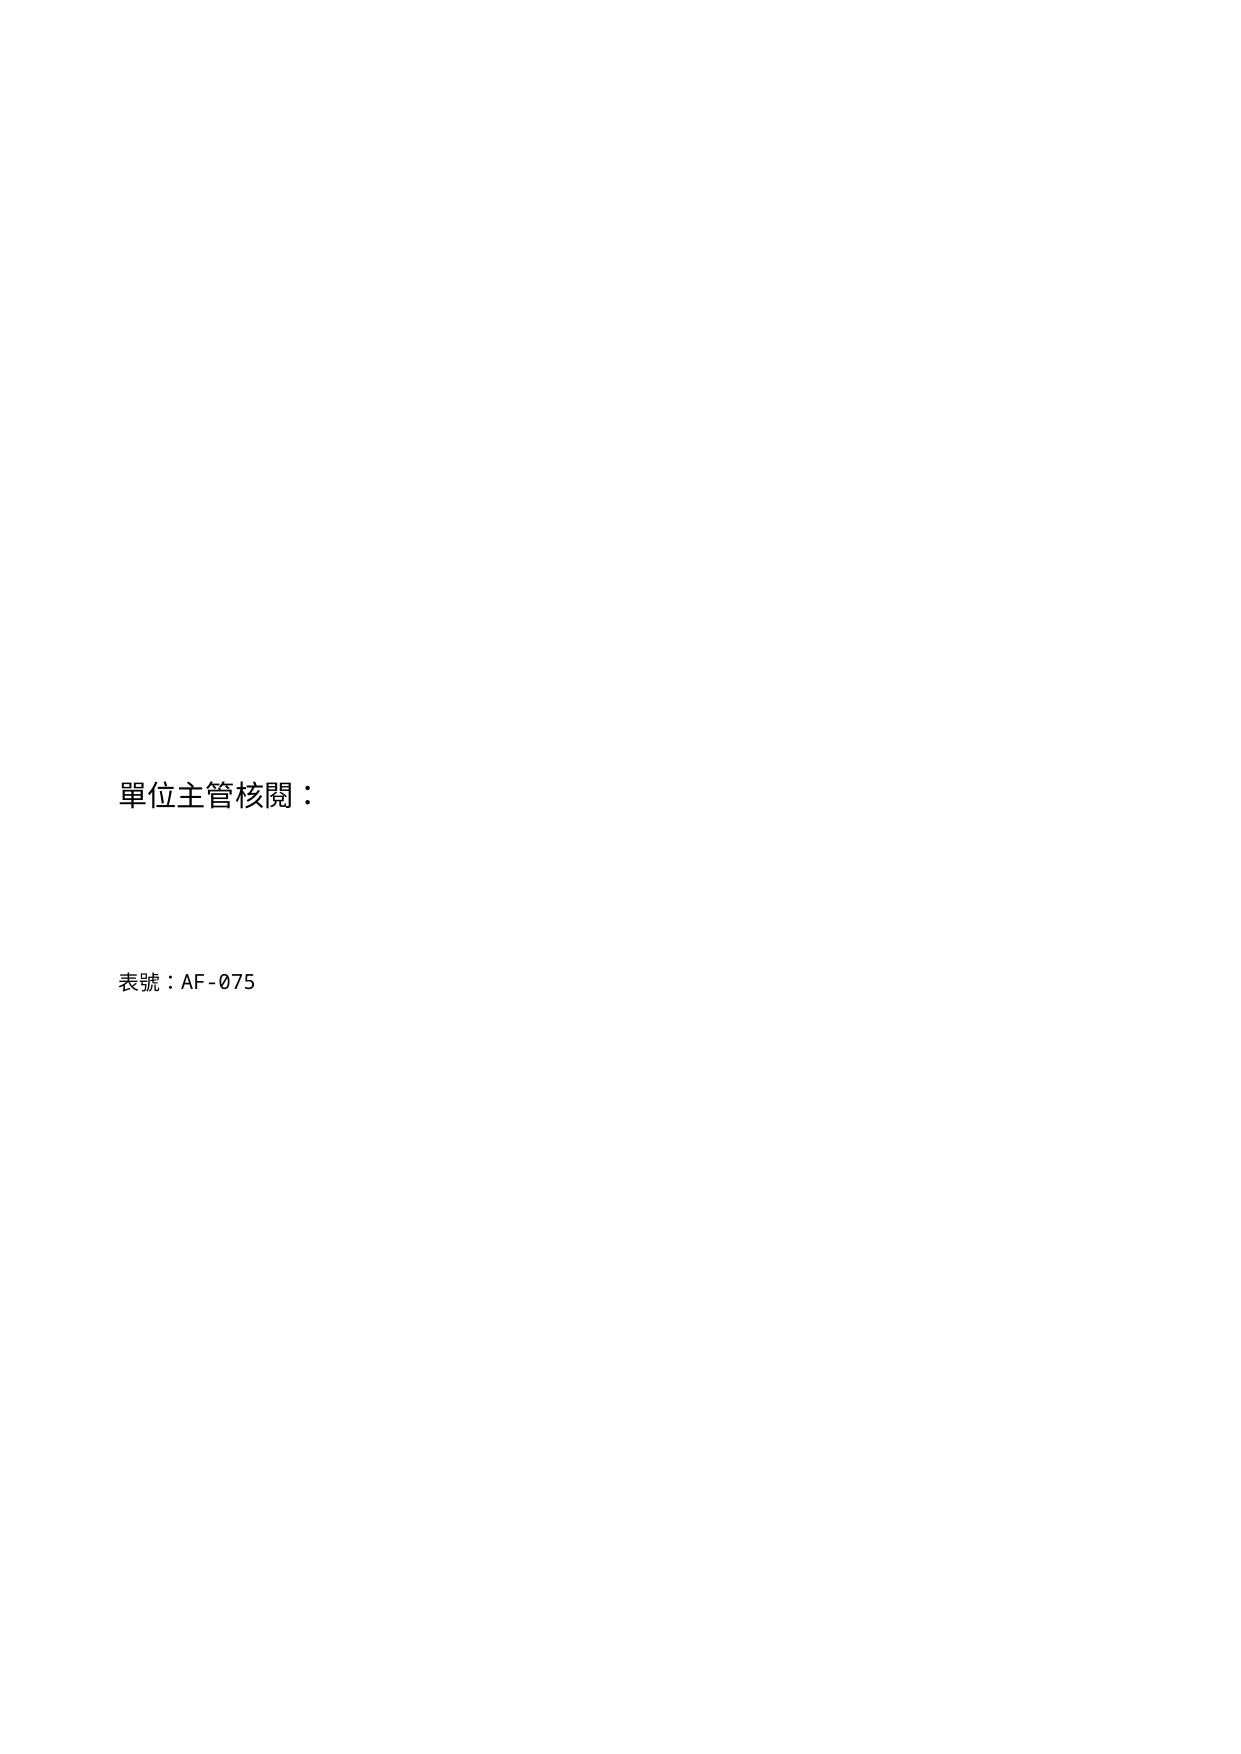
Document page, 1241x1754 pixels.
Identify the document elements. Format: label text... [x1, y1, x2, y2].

text 單位主管核閱： [118, 752, 1122, 814]
text 表號：AF-075 [118, 939, 1122, 1002]
